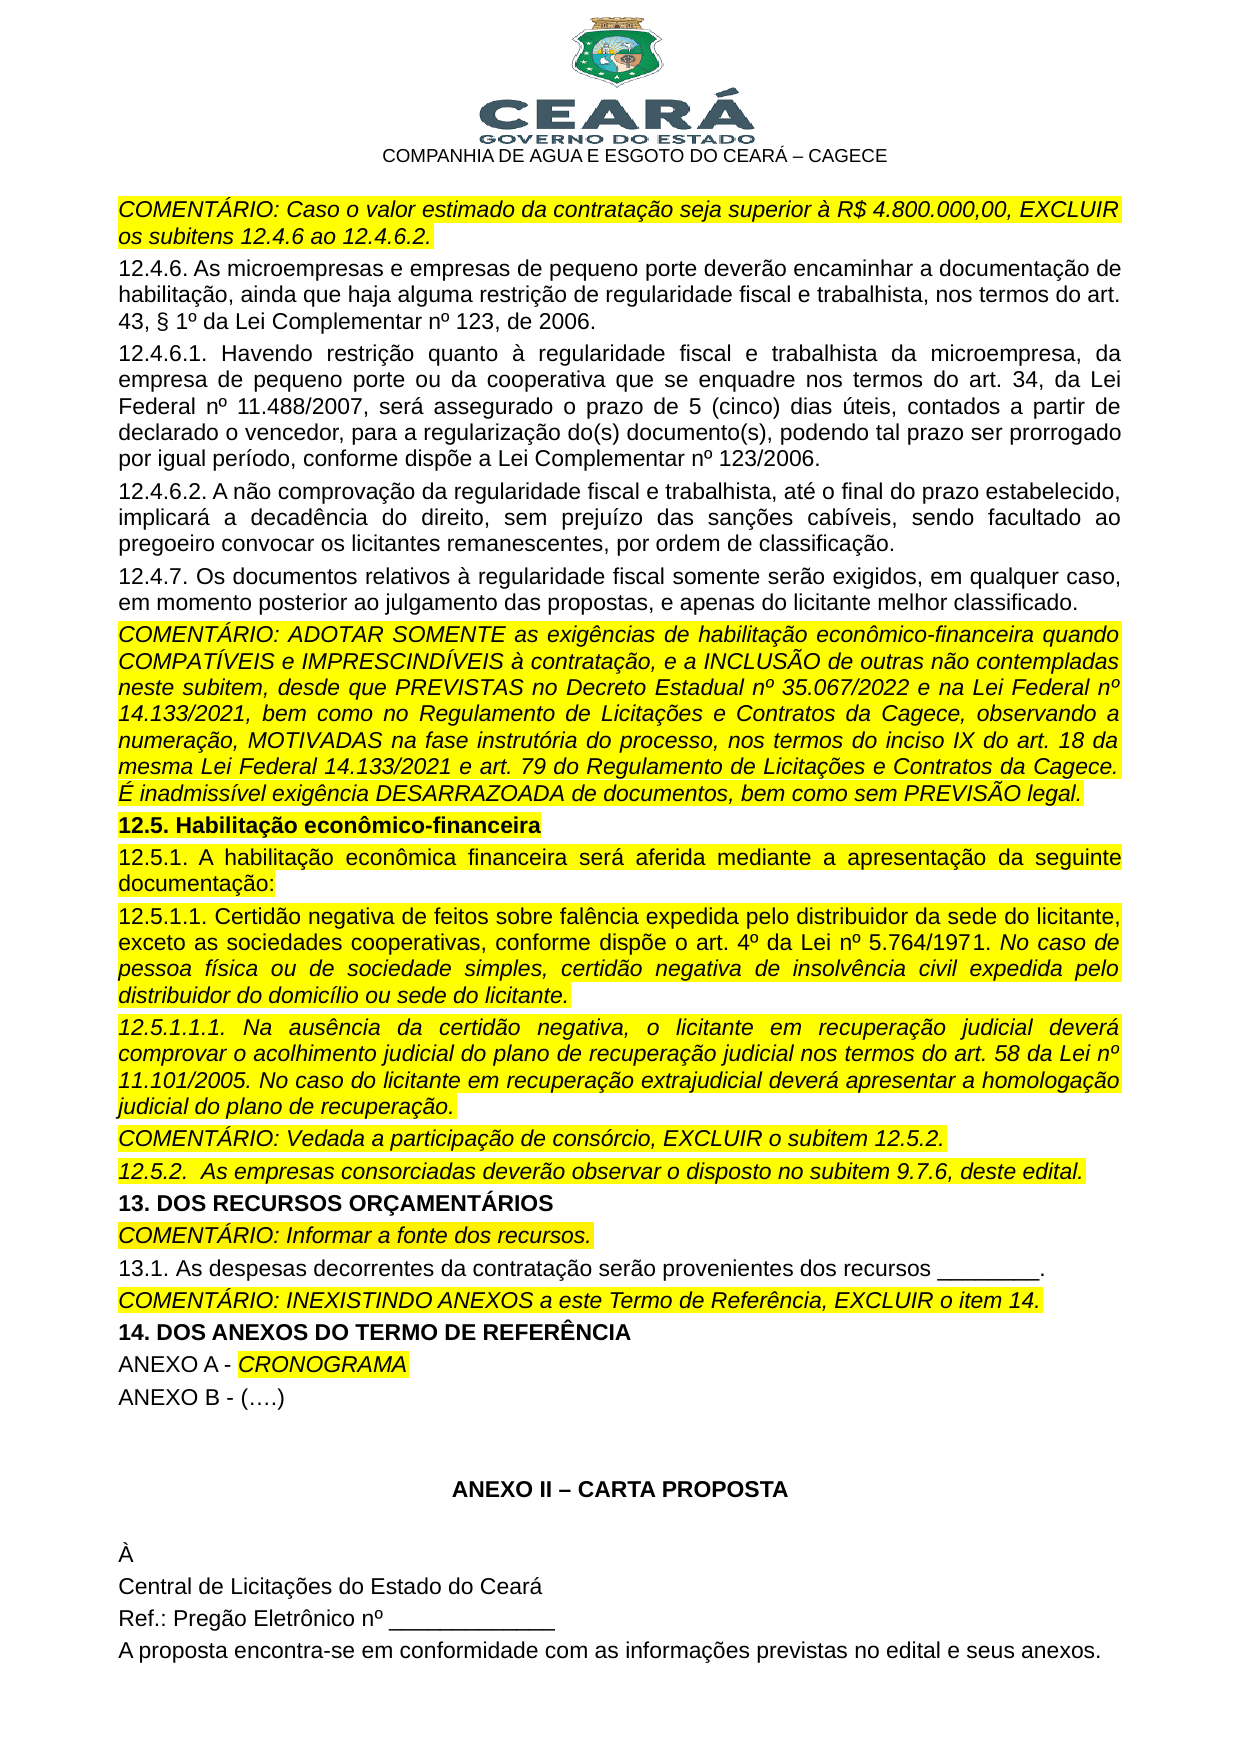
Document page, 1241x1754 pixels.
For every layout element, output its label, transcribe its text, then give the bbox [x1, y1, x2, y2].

text COMENTÁRIO: ADOTAR SOMENTE as exigências de habilitação econômico-financeira quando COMPATÍVEIS e IMPRESCINDÍVEIS à contratação, e a INCLUSÃO de outras não contempladas neste subitem, desde que PREVISTAS no Decreto Estadual nº 35.067/2022 e na Lei Federal nº 14.133/2021, bem como no Regulamento de Licitações e Contratos da Cagece, observando a numeração, MOTIVADAS na fase instrutória do processo, nos termos do inciso IX do art. 18 da mesma Lei Federal 14.133/2021 e art. 79 do Regulamento de Licitações e Contratos da Cagece. É inadmissível exigência DESARRAZOADA de documentos, bem como sem PREVISÃO legal. [118, 621, 1122, 806]
text COMENTÁRIO: INEXISTINDO ANEXOS a este Termo de Referência, EXCLUIR o item 14. [118, 1287, 1122, 1313]
text ANEXO B - (….) [118, 1384, 1122, 1410]
text 12.4.6.1. Havendo restrição quanto à regularidade fiscal e trabalhista da microempresa, da empresa de pequeno porte ou da cooperativa que se enquadre nos termos do art. 34, da Lei Federal nº 11.488/2007, será assegurado o prazo de 5 (cinco) dias úteis, contados a partir de declarado o vencedor, para a regularização do(s) documento(s), podendo tal prazo ser prorrogado por igual período, conforme dispõe a Lei Complementar nº 123/2006. [118, 340, 1122, 472]
text À [118, 1541, 1122, 1567]
text 13.1. As despesas decorrentes da contratação serão provenientes dos recursos ________. [118, 1254, 1122, 1281]
text ANEXO A - CRONOGRAMA [118, 1351, 1122, 1378]
text 12.5.1. A habilitação econômica financeira será aferida mediante a apresentação da seguinte documentação: [118, 844, 1122, 897]
text Central de Licitações do Estado do Ceará [118, 1573, 1122, 1599]
text COMENTÁRIO: Caso o valor estimado da contratação seja superior à R$ 4.800.000,00, EXCLUIR os subitens 12.4.6 ao 12.4.6.2. [118, 196, 1122, 249]
text 12.5.1.1.1. Na ausência da certidão negativa, o licitante em recuperação judicial deverá comprovar o acolhimento judicial do plano de recuperação judicial nos termos do art. 58 da Lei nº 11.101/2005. No caso do licitante em recuperação extrajudicial deverá apresentar a homologação judicial do plano de recuperação. [118, 1014, 1122, 1119]
text 12.5. Habilitação econômico-financeira [118, 812, 1122, 838]
text 12.4.6.2. A não comprovação da regularidade fiscal e trabalhista, até o final do prazo estabelecido, implicará a decadência do direito, sem prejuízo das sanções cabíveis, sendo facultado ao pregoeiro convocar os licitantes remanescentes, por ordem de classificação. [118, 478, 1122, 557]
text COMENTÁRIO: Informar a fonte dos recursos. [118, 1222, 1122, 1249]
text A proposta encontra-se em conformidade com as informações previstas no edital e seus anexos. [118, 1637, 1122, 1664]
picture [453, 12, 782, 148]
text 12.5.2. As empresas consorciadas deverão observar o disposto no subitem 9.7.6, deste edital. [118, 1158, 1122, 1184]
text 13. DOS RECURSOS ORÇAMENTÁRIOS [118, 1190, 1122, 1216]
text 12.4.6. As microempresas e empresas de pequeno porte deverão encaminhar a documentação de habilitação, ainda que haja alguma restrição de regularidade fiscal e trabalhista, nos termos do art. 43, § 1º da Lei Complementar nº 123, de 2006. [118, 255, 1122, 334]
text Ref.: Pregão Eletrônico nº _____________ [118, 1605, 1122, 1632]
subtitle 14. DOS ANEXOS DO TERMO DE REFERÊNCIA [118, 1319, 1122, 1346]
text ANEXO II – CARTA PROPOSTA [118, 1476, 1122, 1502]
text COMENTÁRIO: Vedada a participação de consórcio, EXCLUIR o subitem 12.5.2. [118, 1125, 1122, 1152]
text 12.5.1.1. Certidão negativa de feitos sobre falência expedida pelo distribuidor da sede do licitante, exceto as sociedades cooperativas, conforme dispõe o art. 4º da Lei nº 5.764/1971. No caso de pessoa física ou de sociedade simples, certidão negativa de insolvência civil expedida pelo distribuidor do domicílio ou sede do licitante. [118, 903, 1122, 1008]
text 12.4.7. Os documentos relativos à regularidade fiscal somente serão exigidos, em qualquer caso, em momento posterior ao julgamento das propostas, e apenas do licitante melhor classificado. [118, 563, 1122, 615]
